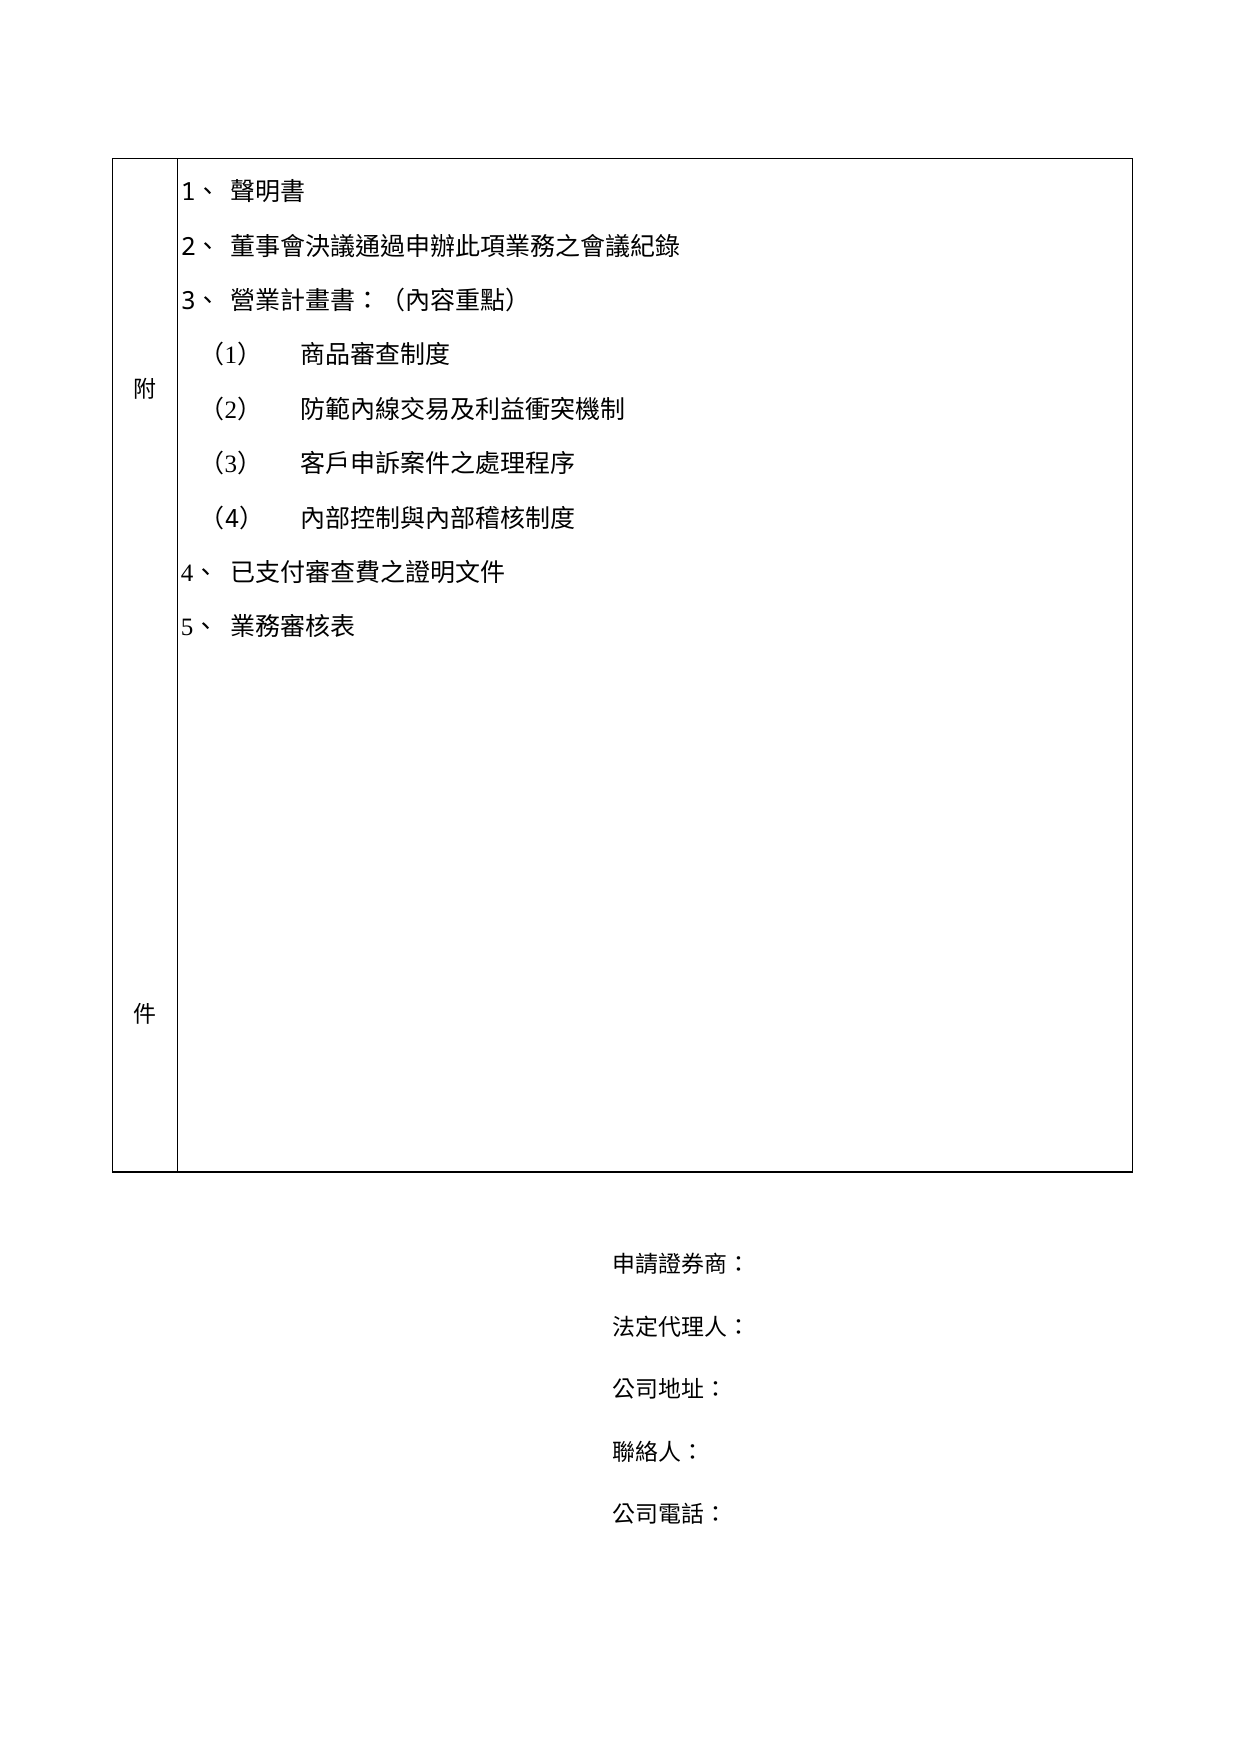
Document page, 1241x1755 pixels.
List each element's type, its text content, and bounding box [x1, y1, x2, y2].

text 聯絡人： [112, 1408, 1128, 1471]
table_cell 附 件 [113, 159, 177, 1171]
table_cell 聲明書 董事會決議通過申辦此項業務之會議紀錄 營業計畫書：（內容重點） 商品審查制度 防範內線交易及利益衝突機制 客戶申訴案件之處理程序 內部控制與內部稽核制度 已支付審查費之證明文件 業務審核表 [178, 159, 1132, 1171]
text 公司地址： [112, 1346, 1128, 1408]
text 公司電話： [112, 1471, 1128, 1533]
text 法定代理人： [112, 1283, 1128, 1346]
text 申請證券商： [112, 1221, 1128, 1283]
